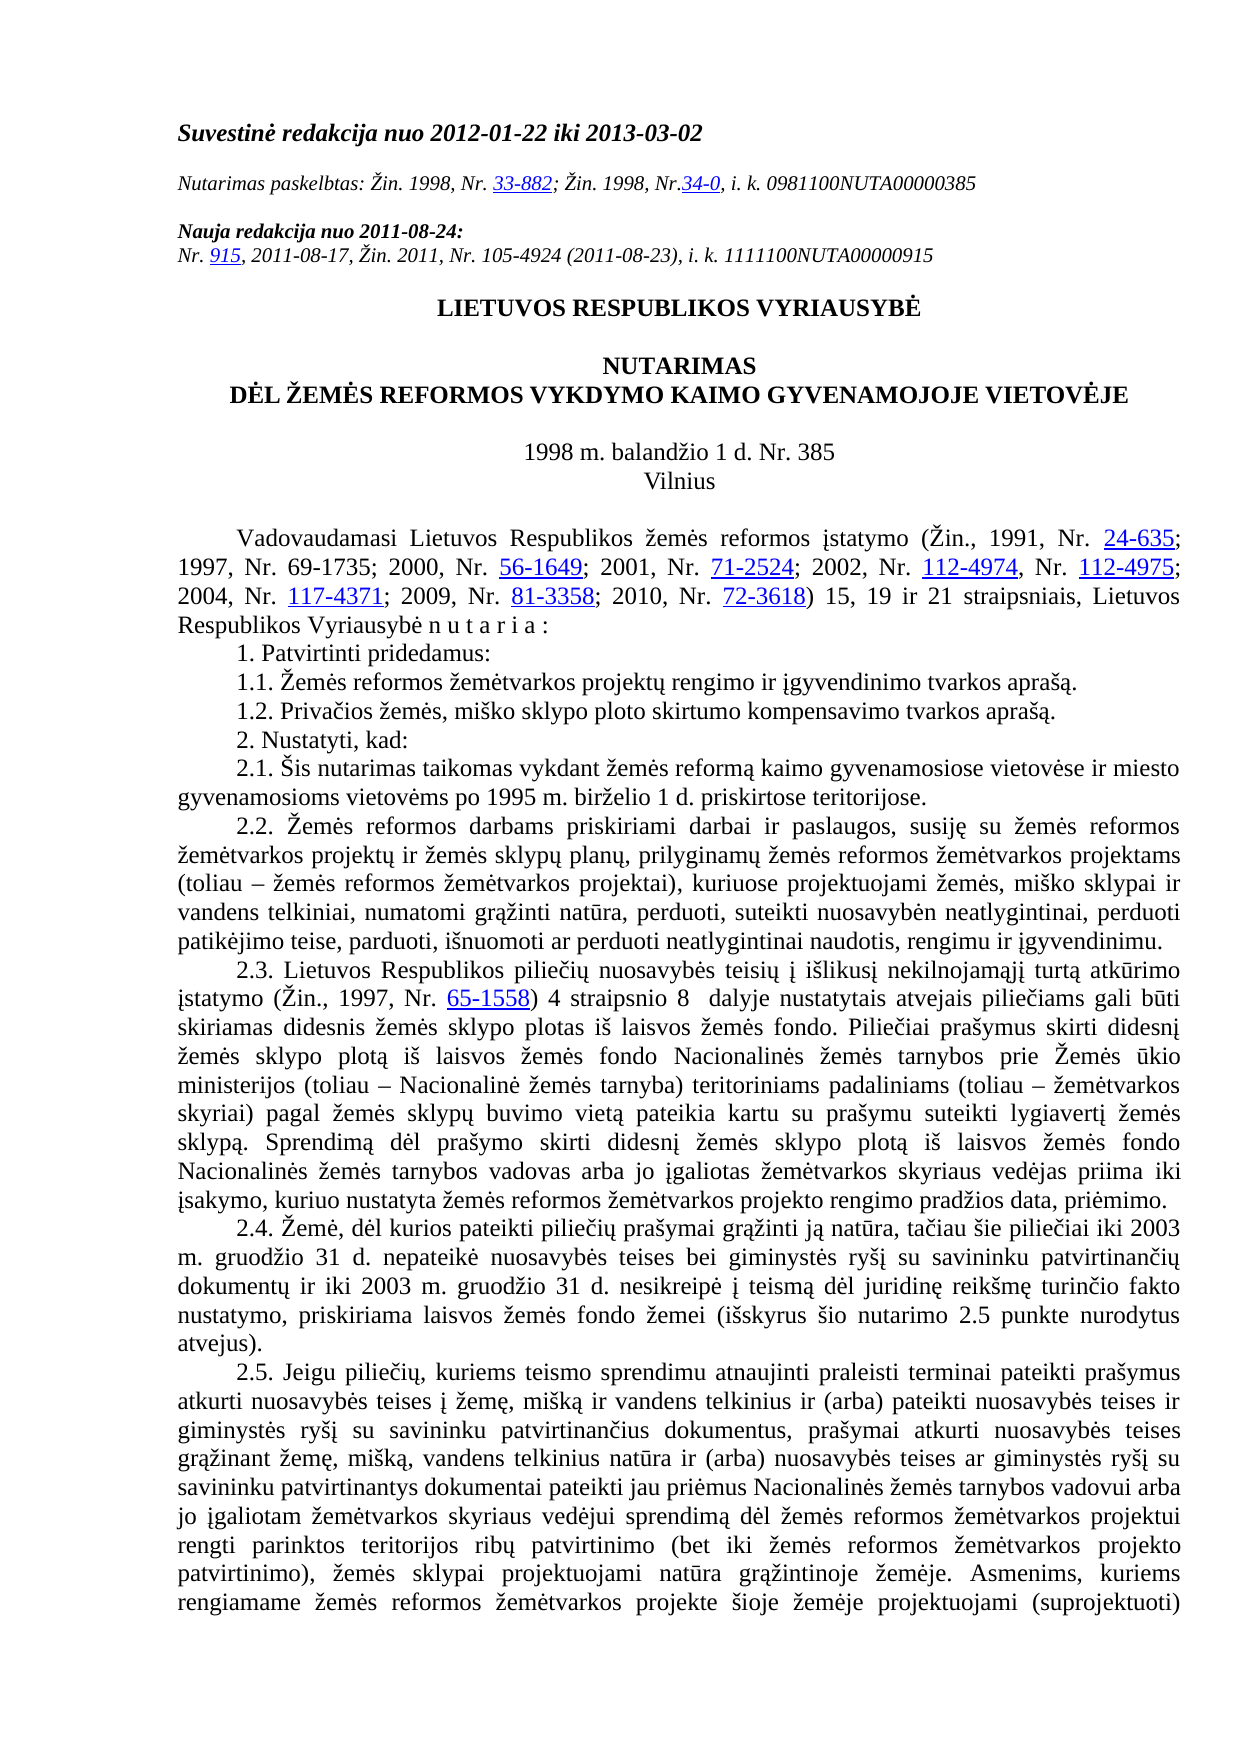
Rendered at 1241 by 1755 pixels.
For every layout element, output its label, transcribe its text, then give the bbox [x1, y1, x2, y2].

text 1.2. Privačios žemės, miško sklypo ploto skirtumo kompensavimo tvarkos aprašą. [177, 696, 1181, 725]
text 2.2. Žemės reformos darbams priskiriami darbai ir paslaugos, susiję su žemės reformos žemėtvarkos projektų ir žemės sklypų planų, prilyginamų žemės reformos žemėtvarkos projektams (toliau – žemės reformos žemėtvarkos projektai), kuriuose projektuojami žemės, miško sklypai ir vandens telkiniai, numatomi grąžinti natūra, perduoti, suteikti nuosavybėn neatlygintinai, perduoti patikėjimo teise, parduoti, išnuomoti ar perduoti neatlygintinai naudotis, rengimu ir įgyvendinimu. [177, 811, 1181, 955]
text nutarimas [177, 351, 1181, 380]
text 1. Patvirtinti pridedamus: [177, 638, 1181, 667]
text 2. Nustatyti, kad: [177, 725, 1181, 753]
text 1998 m. balandžio 1 d. Nr. 385 [177, 437, 1181, 466]
text 2.4. Žemė, dėl kurios pateikti piliečių prašymai grąžinti ją natūra, tačiau šie piliečiai iki 2003 m. gruodžio 31 d. nepateikė nuosavybės teises bei giminystės ryšį su savininku patvirtinančių dokumentų ir iki 2003 m. gruodžio 31 d. nesikreipė į teismą dėl juridinę reikšmę turinčio fakto nustatymo, priskiriama laisvos žemės fondo žemei (išskyrus šio nutarimo 2.5 punkte nurodytus atvejus). [177, 1213, 1181, 1357]
text 2.3. Lietuvos Respublikos piliečių nuosavybės teisių į išlikusį nekilnojamąjį turtą atkūrimo įstatymo (Žin., 1997, Nr. 65-1558) 4 straipsnio 8 dalyje nustatytais atvejais piliečiams gali būti skiriamas didesnis žemės sklypo plotas iš laisvos žemės fondo. Piliečiai prašymus skirti didesnį žemės sklypo plotą iš laisvos žemės fondo Nacionalinės žemės tarnybos prie Žemės ūkio ministerijos (toliau – Nacionalinė žemės tarnyba) teritoriniams padaliniams (toliau – žemėtvarkos skyriai) pagal žemės sklypų buvimo vietą pateikia kartu su prašymu suteikti lygiavertį žemės sklypą. Sprendimą dėl prašymo skirti didesnį žemės sklypo plotą iš laisvos žemės fondo Nacionalinės žemės tarnybos vadovas arba jo įgaliotas žemėtvarkos skyriaus vedėjas priima iki įsakymo, kuriuo nustatyta žemės reformos žemėtvarkos projekto rengimo pradžios data, priėmimo. [177, 955, 1181, 1213]
text Suvestinė redakcija nuo 2012-01-22 iki 2013-03-02 [177, 118, 1181, 147]
text DĖL ŽEMĖS REFORMOS VYKDYMO KAIMO GYVENAMOJOJE VIETOVĖJE [177, 380, 1181, 408]
text 2.5. Jeigu piliečių, kuriems teismo sprendimu atnaujinti praleisti terminai pateikti prašymus atkurti nuosavybės teises į žemę, mišką ir vandens telkinius ir (arba) pateikti nuosavybės teises ir giminystės ryšį su savininku patvirtinančius dokumentus, prašymai atkurti nuosavybės teises grąžinant žemę, mišką, vandens telkinius natūra ir (arba) nuosavybės teises ar giminystės ryšį su savininku patvirtinantys dokumentai pateikti jau priėmus Nacionalinės žemės tarnybos vadovui arba jo įgaliotam žemėtvarkos skyriaus vedėjui sprendimą dėl žemės reformos žemėtvarkos projektui rengti parinktos teritorijos ribų patvirtinimo (bet iki žemės reformos žemėtvarkos projekto patvirtinimo), žemės sklypai projektuojami natūra grąžintinoje žemėje. Asmenims, kuriems rengiamame žemės reformos žemėtvarkos projekte šioje žemėje projektuojami (suprojektuoti) [177, 1357, 1181, 1616]
text Nr. 915, 2011-08-17, Žin. 2011, Nr. 105-4924 (2011-08-23), i. k. 1111100NUTA00000915 [177, 243, 1181, 267]
text LIETUVOS RESPUBLIKOS VYRIAUSYBĖ [177, 293, 1181, 322]
text Nutarimas paskelbtas: Žin. 1998, Nr. 33-882; Žin. 1998, Nr.34-0, i. k. 0981100NUTA00000385 [177, 171, 1181, 195]
text 1.1. Žemės reformos žemėtvarkos projektų rengimo ir įgyvendinimo tvarkos aprašą. [177, 667, 1181, 696]
text Vadovaudamasi Lietuvos Respublikos žemės reformos įstatymo (Žin., 1991, Nr. 24-635; 1997, Nr. 69-1735; 2000, Nr. 56-1649; 2001, Nr. 71-2524; 2002, Nr. 112-4974, Nr. 112-4975; 2004, Nr. 117-4371; 2009, Nr. 81-3358; 2010, Nr. 72-3618) 15, 19 ir 21 straipsniais, Lietuvos Respublikos Vyriausybė n u t a r i a : [177, 523, 1181, 638]
text Vilnius [177, 466, 1181, 495]
text Nauja redakcija nuo 2011-08-24: [177, 219, 1181, 243]
text 2.1. Šis nutarimas taikomas vykdant žemės reformą kaimo gyvenamosiose vietovėse ir miesto gyvenamosioms vietovėms po 1995 m. birželio 1 d. priskirtose teritorijose. [177, 753, 1181, 811]
